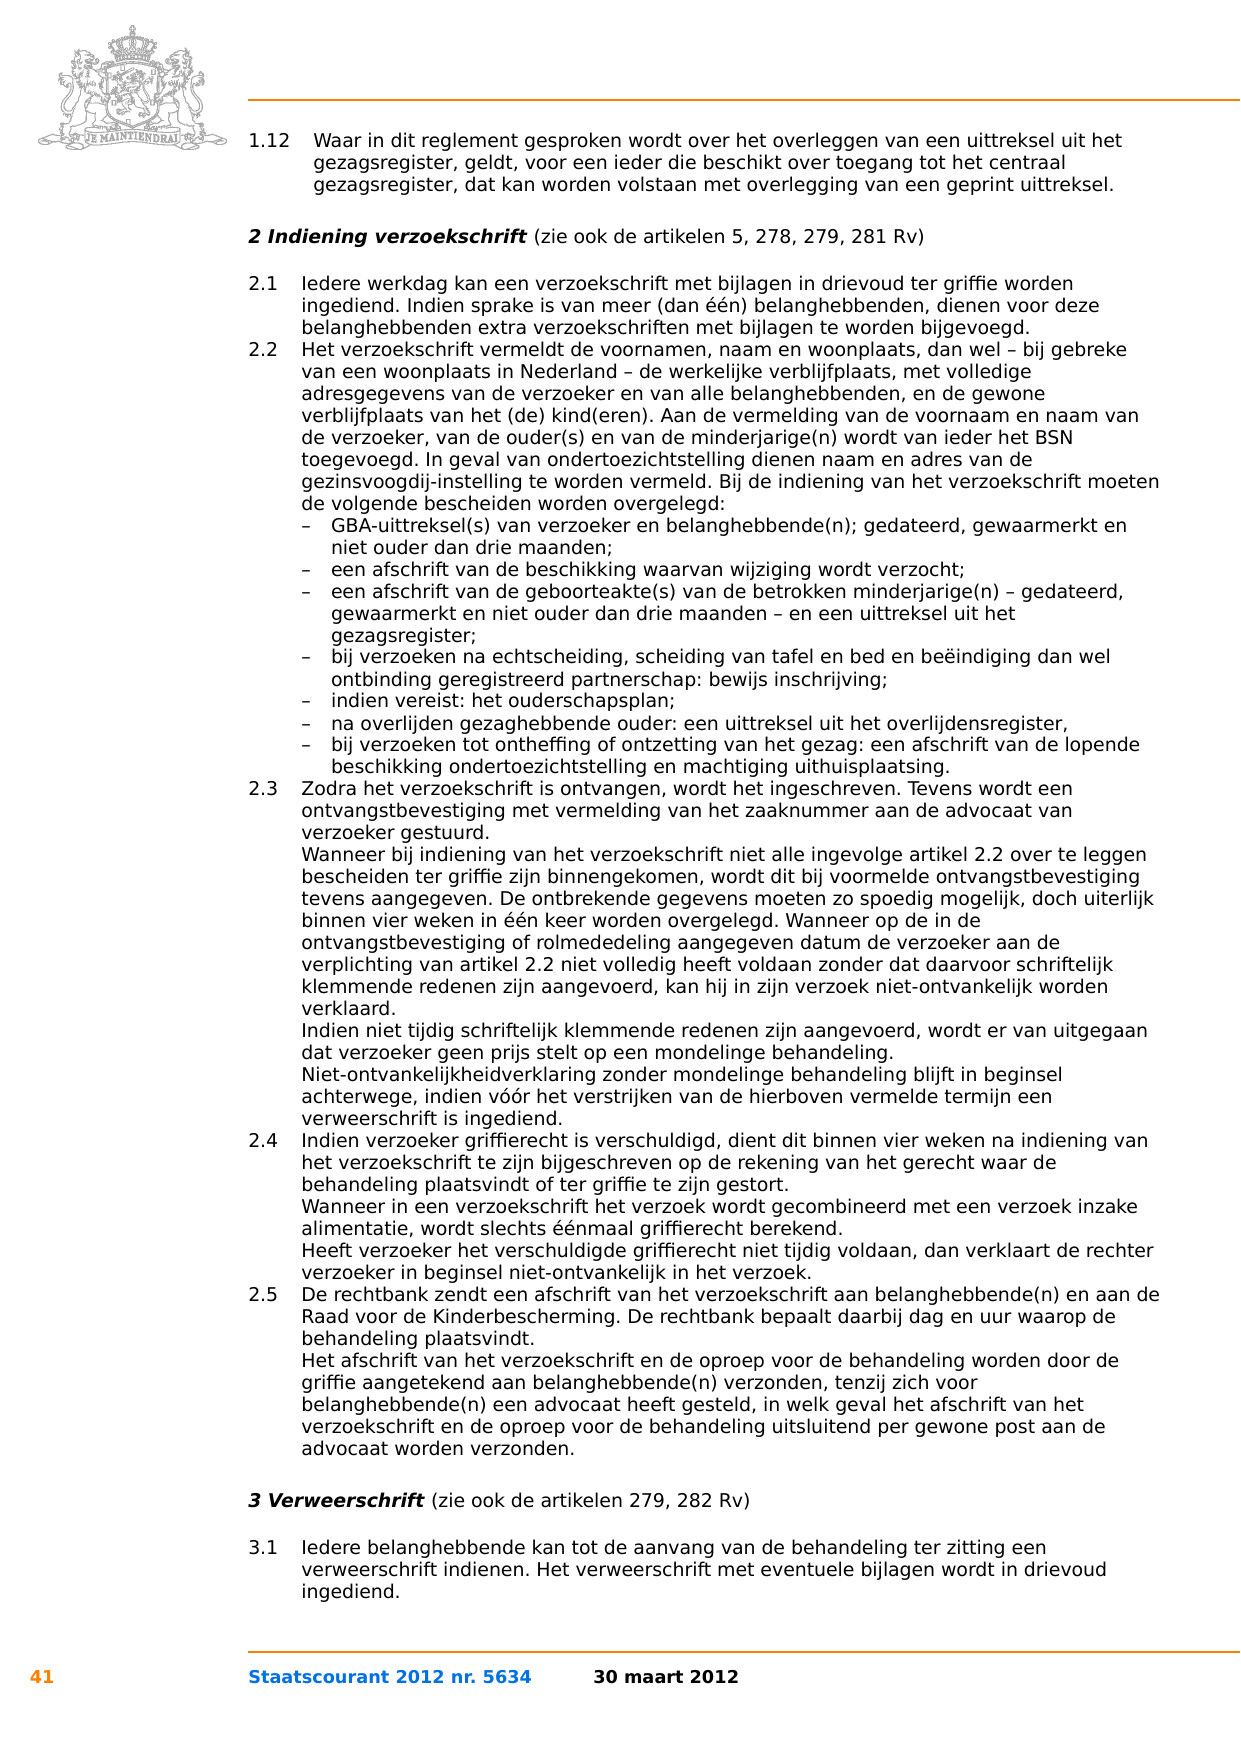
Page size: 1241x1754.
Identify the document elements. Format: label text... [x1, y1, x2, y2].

subtitle 3 Verweerschrift (zie ook de artikelen 279, 282 Rv) [248, 1490, 1163, 1512]
picture [38, 25, 227, 150]
text – GBA-uittreksel(s) van verzoeker en belanghebbende(n); gedateerd, gewaarmerkt en niet ouder dan drie maanden; [301, 514, 1163, 558]
text – indien vereist: het ouderschapsplan; [301, 690, 1163, 712]
text 2.1 Iedere werkdag kan een verzoekschrift met bijlagen in drievoud ter griffie worden ingediend. Indien sprake is van meer (dan één) belanghebbenden, dienen voor deze belanghebbenden extra verzoekschriften met bijlagen te worden bijgevoegd. [248, 273, 1163, 339]
text Wanneer bij indiening van het verzoekschrift niet alle ingevolge artikel 2.2 over te leggen bescheiden ter griffie zijn binnengekomen, wordt dit bij voormelde ontvangstbevestiging tevens aangegeven. De ontbrekende gegevens moeten zo spoedig mogelijk, doch uiterlijk binnen vier weken in één keer worden overgelegd. Wanneer op de in de ontvangstbevestiging of rolmededeling aangegeven datum de verzoeker aan de verplichting van artikel 2.2 niet volledig heeft voldaan zonder dat daarvoor schriftelijk klemmende redenen zijn aangevoerd, kan hij in zijn verzoek niet-ontvankelijk worden verklaard. [301, 844, 1163, 1020]
text 1.12 Waar in dit reglement gesproken wordt over het overleggen van een uittreksel uit het gezagsregister, geldt, voor een ieder die beschikt over toegang tot het centraal gezagsregister, dat kan worden volstaan met overlegging van een geprint uittreksel. [248, 130, 1163, 196]
text 3.1 Iedere belanghebbende kan tot de aanvang van de behandeling ter zitting een verweerschrift indienen. Het verweerschrift met eventuele bijlagen wordt in drievoud ingediend. [248, 1537, 1163, 1603]
text Het afschrift van het verzoekschrift en de oproep voor de behandeling worden door de griffie aangetekend aan belanghebbende(n) verzonden, tenzij zich voor belanghebbende(n) een advocaat heeft gesteld, in welk geval het afschrift van het verzoekschrift en de oproep voor de behandeling uitsluitend per gewone post aan de advocaat worden verzonden. [301, 1350, 1163, 1460]
text – na overlijden gezaghebbende ouder: een uittreksel uit het overlijdensregister, [301, 712, 1163, 734]
text – bij verzoeken na echtscheiding, scheiding van tafel en bed en beëindiging dan wel ontbinding geregistreerd partnerschap: bewijs inschrijving; [301, 646, 1163, 690]
text Niet-ontvankelijkheidverklaring zonder mondelinge behandeling blijft in beginsel achterwege, indien vóór het verstrijken van de hierboven vermelde termijn een verweerschrift is ingediend. [301, 1064, 1163, 1130]
text Heeft verzoeker het verschuldigde griffierecht niet tijdig voldaan, dan verklaart de rechter verzoeker in beginsel niet-ontvankelijk in het verzoek. [301, 1240, 1163, 1284]
text – een afschrift van de geboorteakte(s) van de betrokken minderjarige(n) – gedateerd, gewaarmerkt en niet ouder dan drie maanden – en een uittreksel uit het gezagsregister; [301, 581, 1163, 646]
text 2.4 Indien verzoeker griffierecht is verschuldigd, dient dit binnen vier weken na indiening van het verzoekschrift te zijn bijgeschreven op de rekening van het gerecht waar de behandeling plaatsvindt of ter griffie te zijn gestort. [248, 1130, 1163, 1196]
text 2.5 De rechtbank zendt een afschrift van het verzoekschrift aan belanghebbende(n) en aan de Raad voor de Kinderbescherming. De rechtbank bepaalt daarbij dag en uur waarop de behandeling plaatsvindt. [248, 1284, 1163, 1350]
text 2.3 Zodra het verzoekschrift is ontvangen, wordt het ingeschreven. Tevens wordt een ontvangstbevestiging met vermelding van het zaaknummer aan de advocaat van verzoeker gestuurd. [248, 778, 1163, 844]
text – bij verzoeken tot ontheffing of ontzetting van het gezag: een afschrift van de lopende beschikking ondertoezichtstelling en machtiging uithuisplaatsing. [301, 734, 1163, 778]
text Wanneer in een verzoekschrift het verzoek wordt gecombineerd met een verzoek inzake alimentatie, wordt slechts éénmaal griffierecht berekend. [301, 1196, 1163, 1240]
text 2.2 Het verzoekschrift vermeldt de voornamen, naam en woonplaats, dan wel – bij gebreke van een woonplaats in Nederland – de werkelijke verblijfplaats, met volledige adresgegevens van de verzoeker en van alle belanghebbenden, en de gewone verblijfplaats van het (de) kind(eren). Aan de vermelding van de voornaam en naam van de verzoeker, van de ouder(s) en van de minderjarige(n) wordt van ieder het BSN toegevoegd. In geval van ondertoezichtstelling dienen naam en adres van de gezinsvoogdij-instelling te worden vermeld. Bij de indiening van het verzoekschrift moeten de volgende bescheiden worden overgelegd: [248, 339, 1163, 514]
text Indien niet tijdig schriftelijk klemmende redenen zijn aangevoerd, wordt er van uitgegaan dat verzoeker geen prijs stelt op een mondelinge behandeling. [301, 1020, 1163, 1064]
text – een afschrift van de beschikking waarvan wijziging wordt verzocht; [301, 558, 1163, 581]
subtitle 2 Indiening verzoekschrift (zie ook de artikelen 5, 278, 279, 281 Rv) [248, 226, 1163, 248]
